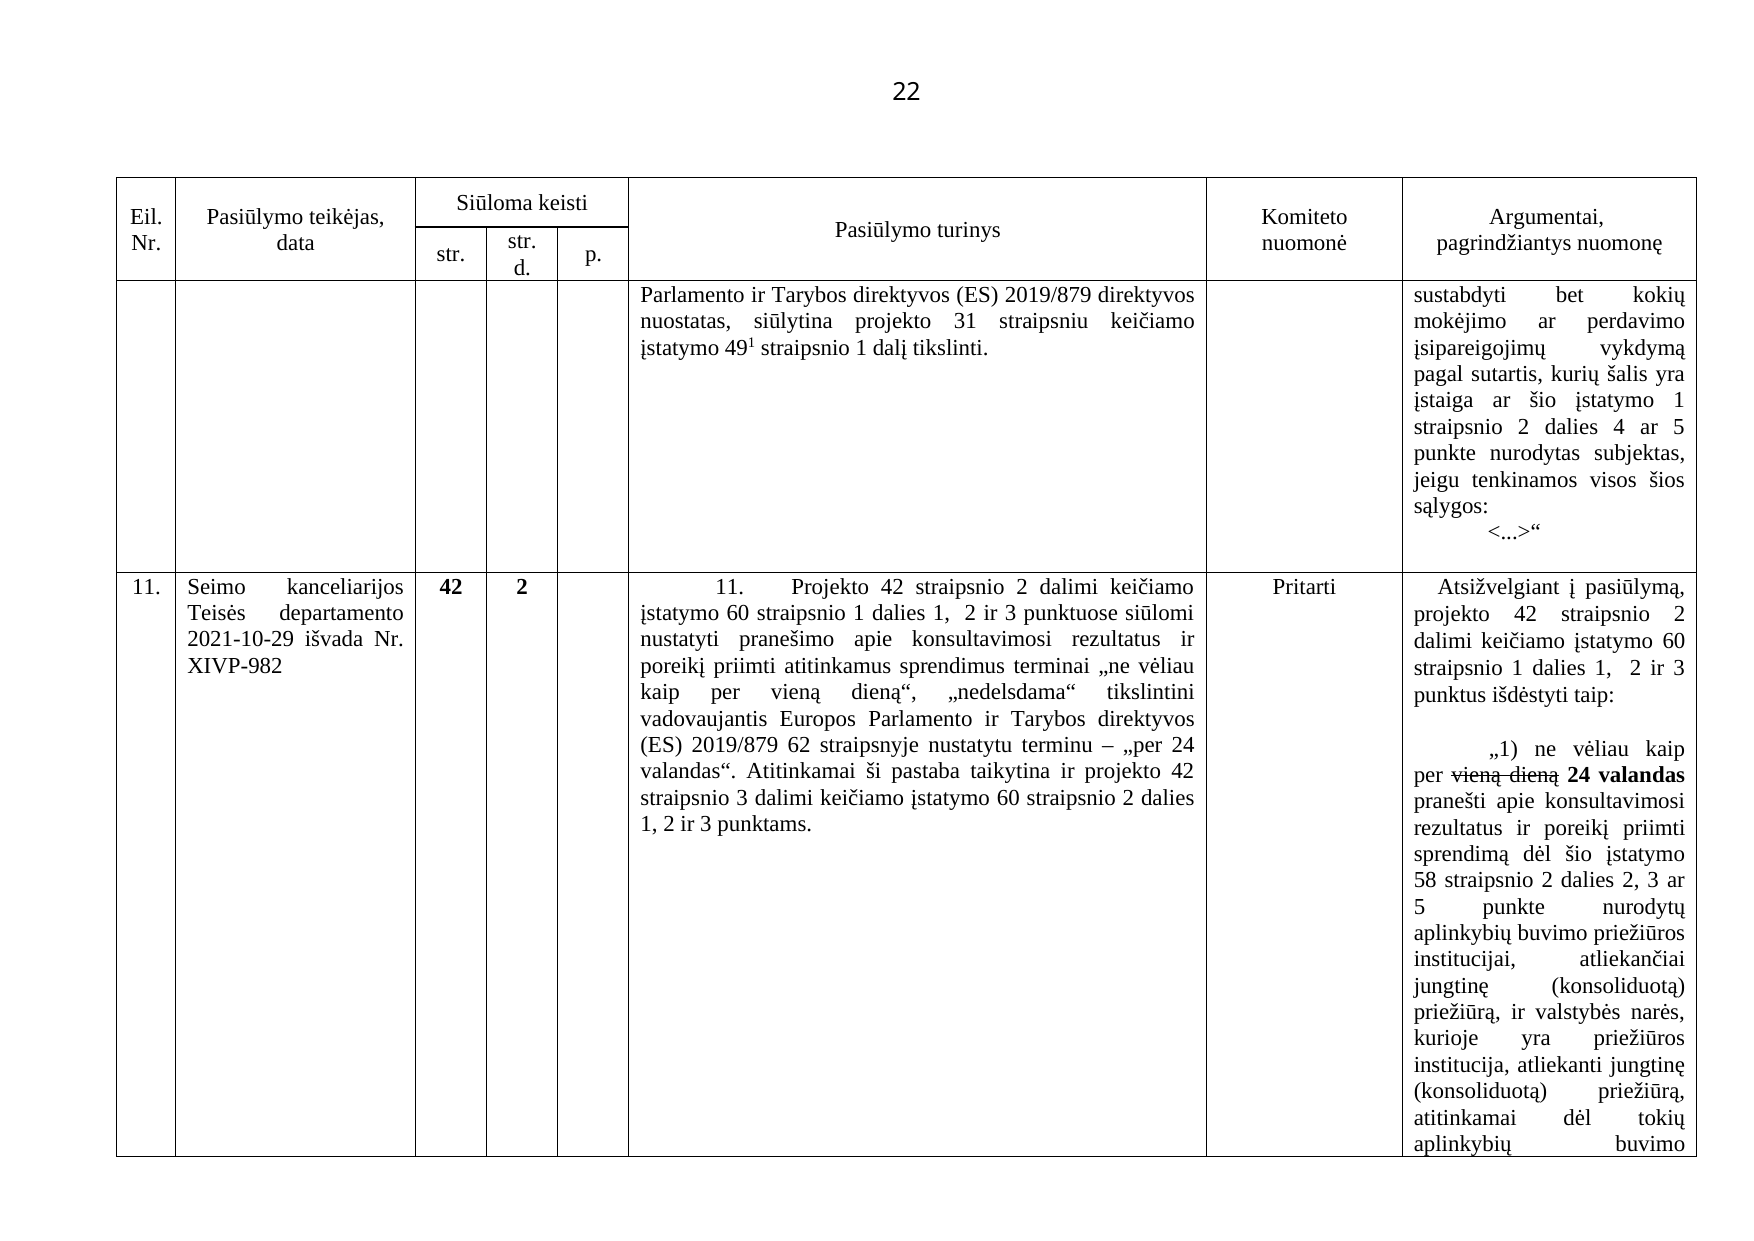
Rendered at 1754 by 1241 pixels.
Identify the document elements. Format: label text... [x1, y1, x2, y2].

table_cell 11. [117, 573, 175, 1156]
table_cell [117, 281, 175, 572]
table_cell p. [558, 228, 628, 280]
table_cell 11. Projekto 42 straipsnio 2 dalimi keičiamo įstatymo 60 straipsnio 1 dalies 1, 2 ir 3 punktuose siūlomi nustatyti pranešimo apie konsultavimosi rezultatus ir poreikį priimti atitinkamus sprendimus terminai „ne vėliau kaip per vieną dieną“, „nedelsdama“ tikslintini vadovaujantis Europos Parlamento ir Tarybos direktyvos (ES) 2019/879 62 straipsnyje nustatytu terminu – „per 24 valandas“. Atitinkamai ši pastaba taikytina ir projekto 42 straipsnio 3 dalimi keičiamo įstatymo 60 straipsnio 2 dalies 1, 2 ir 3 punktams. [629, 573, 1206, 1156]
table_cell [176, 281, 415, 572]
table_cell str. d. [487, 228, 557, 280]
table_cell sustabdyti bet kokių mokėjimo ar perdavimo įsipareigojimų vykdymą pagal sutartis, kurių šalis yra įstaiga ar šio įstatymo 1 straipsnio 2 dalies 4 ar 5 punkte nurodytas subjektas, jeigu tenkinamos visos šios sąlygos: <...>“ [1403, 281, 1696, 572]
table_cell Atsižvelgiant į pasiūlymą, projekto 42 straipsnio 2 dalimi keičiamo įstatymo 60 straipsnio 1 dalies 1, 2 ir 3 punktus išdėstyti taip: „1) ne vėliau kaip per vieną dieną 24 valandas pranešti apie konsultavimosi rezultatus ir poreikį priimti sprendimą dėl šio įstatymo 58 straipsnio 2 dalies 2, 3 ar 5 punkte nurodytų aplinkybių buvimo priežiūros institucijai, atliekančiai jungtinę (konsoliduotą) priežiūrą, ir valstybės narės, kurioje yra priežiūros institucija, atliekanti jungtinę (konsoliduotą) priežiūrą, atitinkamai dėl tokių aplinkybių buvimo [1403, 573, 1696, 1156]
table_cell Parlamento ir Tarybos direktyvos (ES) 2019/879 direktyvos nuostatas, siūlytina projekto 31 straipsniu keičiamo įstatymo 491 straipsnio 1 dalį tikslinti. [629, 281, 1206, 572]
table_header Argumentai, pagrindžiantys nuomonę [1403, 178, 1696, 280]
table_cell [558, 281, 628, 572]
table_cell Seimo kanceliarijos Teisės departamento 2021-10-29 išvada Nr. XIVP-982 [176, 573, 415, 1156]
table_cell 42 [416, 573, 486, 1156]
table_header Eil. Nr. [117, 178, 175, 280]
table_cell [416, 281, 486, 572]
table_header Komiteto nuomonė [1207, 178, 1402, 280]
table_cell Pritarti [1207, 573, 1402, 1156]
table_cell str. [416, 228, 486, 280]
table_cell [1207, 281, 1402, 572]
table_cell [558, 573, 628, 1156]
table_header Siūloma keisti [416, 178, 628, 226]
table_header Pasiūlymo teikėjas, data [176, 178, 415, 280]
table_cell [487, 281, 557, 572]
table_cell 2 [487, 573, 557, 1156]
table_header Pasiūlymo turinys [629, 178, 1206, 280]
